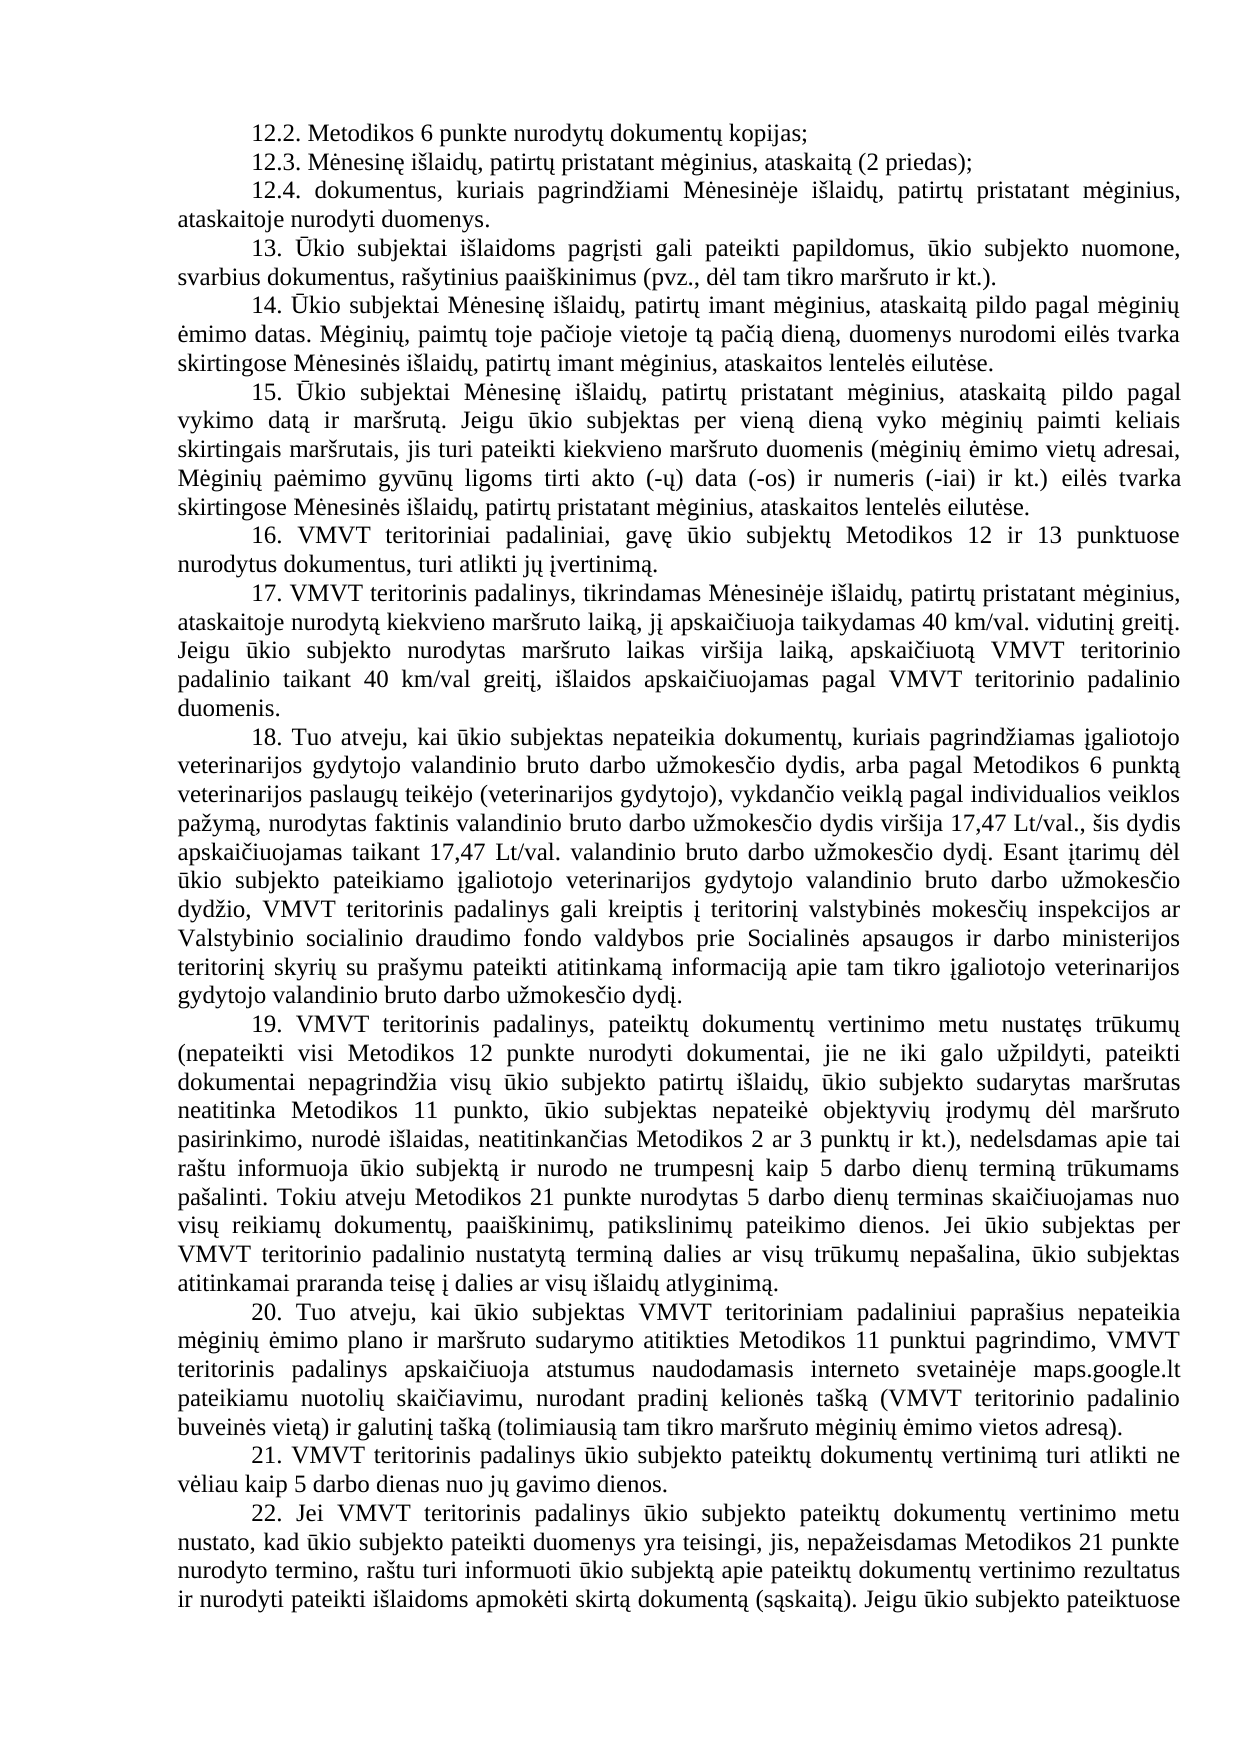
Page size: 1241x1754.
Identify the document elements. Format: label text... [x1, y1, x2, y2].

text 22. Jei VMVT teritorinis padalinys ūkio subjekto pateiktų dokumentų vertinimo metu nustato, kad ūkio subjekto pateikti duomenys yra teisingi, jis, nepažeisdamas Metodikos 21 punkte nurodyto termino, raštu turi informuoti ūkio subjektą apie pateiktų dokumentų vertinimo rezultatus ir nurodyti pateikti išlaidoms apmokėti skirtą dokumentą (sąskaitą). Jeigu ūkio subjekto pateiktuose [177, 1498, 1181, 1613]
text 16. VMVT teritoriniai padaliniai, gavę ūkio subjektų Metodikos 12 ir 13 punktuose nurodytus dokumentus, turi atlikti jų įvertinimą. [177, 521, 1181, 578]
text 12.3. Mėnesinę išlaidų, patirtų pristatant mėginius, ataskaitą (2 priedas); [177, 147, 1181, 176]
text 14. Ūkio subjektai Mėnesinę išlaidų, patirtų imant mėginius, ataskaitą pildo pagal mėginių ėmimo datas. Mėginių, paimtų toje pačioje vietoje tą pačią dieną, duomenys nurodomi eilės tvarka skirtingose Mėnesinės išlaidų, patirtų imant mėginius, ataskaitos lentelės eilutėse. [177, 291, 1181, 377]
text 21. VMVT teritorinis padalinys ūkio subjekto pateiktų dokumentų vertinimą turi atlikti ne vėliau kaip 5 darbo dienas nuo jų gavimo dienos. [177, 1441, 1181, 1498]
text 20. Tuo atveju, kai ūkio subjektas VMVT teritoriniam padaliniui paprašius nepateikia mėginių ėmimo plano ir maršruto sudarymo atitikties Metodikos 11 punktui pagrindimo, VMVT teritorinis padalinys apskaičiuoja atstumus naudodamasis interneto svetainėje maps.google.lt pateikiamu nuotolių skaičiavimu, nurodant pradinį kelionės tašką (VMVT teritorinio padalinio buveinės vietą) ir galutinį tašką (tolimiausią tam tikro maršruto mėginių ėmimo vietos adresą). [177, 1297, 1181, 1441]
text 19. VMVT teritorinis padalinys, pateiktų dokumentų vertinimo metu nustatęs trūkumų (nepateikti visi Metodikos 12 punkte nurodyti dokumentai, jie ne iki galo užpildyti, pateikti dokumentai nepagrindžia visų ūkio subjekto patirtų išlaidų, ūkio subjekto sudarytas maršrutas neatitinka Metodikos 11 punkto, ūkio subjektas nepateikė objektyvių įrodymų dėl maršruto pasirinkimo, nurodė išlaidas, neatitinkančias Metodikos 2 ar 3 punktų ir kt.), nedelsdamas apie tai raštu informuoja ūkio subjektą ir nurodo ne trumpesnį kaip 5 darbo dienų terminą trūkumams pašalinti. Tokiu atveju Metodikos 21 punkte nurodytas 5 darbo dienų terminas skaičiuojamas nuo visų reikiamų dokumentų, paaiškinimų, patikslinimų pateikimo dienos. Jei ūkio subjektas per VMVT teritorinio padalinio nustatytą terminą dalies ar visų trūkumų nepašalina, ūkio subjektas atitinkamai praranda teisę į dalies ar visų išlaidų atlyginimą. [177, 1009, 1181, 1297]
text 18. Tuo atveju, kai ūkio subjektas nepateikia dokumentų, kuriais pagrindžiamas įgaliotojo veterinarijos gydytojo valandinio bruto darbo užmokesčio dydis, arba pagal Metodikos 6 punktą veterinarijos paslaugų teikėjo (veterinarijos gydytojo), vykdančio veiklą pagal individualios veiklos pažymą, nurodytas faktinis valandinio bruto darbo užmokesčio dydis viršija 17,47 Lt/val., šis dydis apskaičiuojamas taikant 17,47 Lt/val. valandinio bruto darbo užmokesčio dydį. Esant įtarimų dėl ūkio subjekto pateikiamo įgaliotojo veterinarijos gydytojo valandinio bruto darbo užmokesčio dydžio, VMVT teritorinis padalinys gali kreiptis į teritorinį valstybinės mokesčių inspekcijos ar Valstybinio socialinio draudimo fondo valdybos prie Socialinės apsaugos ir darbo ministerijos teritorinį skyrių su prašymu pateikti atitinkamą informaciją apie tam tikro įgaliotojo veterinarijos gydytojo valandinio bruto darbo užmokesčio dydį. [177, 722, 1181, 1009]
text 12.2. Metodikos 6 punkte nurodytų dokumentų kopijas; [177, 118, 1181, 147]
text 17. VMVT teritorinis padalinys, tikrindamas Mėnesinėje išlaidų, patirtų pristatant mėginius, ataskaitoje nurodytą kiekvieno maršruto laiką, jį apskaičiuoja taikydamas 40 km/val. vidutinį greitį. Jeigu ūkio subjekto nurodytas maršruto laikas viršija laiką, apskaičiuotą VMVT teritorinio padalinio taikant 40 km/val greitį, išlaidos apskaičiuojamas pagal VMVT teritorinio padalinio duomenis. [177, 578, 1181, 722]
text 12.4. dokumentus, kuriais pagrindžiami Mėnesinėje išlaidų, patirtų pristatant mėginius, ataskaitoje nurodyti duomenys. [177, 176, 1181, 233]
text 15. Ūkio subjektai Mėnesinę išlaidų, patirtų pristatant mėginius, ataskaitą pildo pagal vykimo datą ir maršrutą. Jeigu ūkio subjektas per vieną dieną vyko mėginių paimti keliais skirtingais maršrutais, jis turi pateikti kiekvieno maršruto duomenis (mėginių ėmimo vietų adresai, Mėginių paėmimo gyvūnų ligoms tirti akto (-ų) data (-os) ir numeris (-iai) ir kt.) eilės tvarka skirtingose Mėnesinės išlaidų, patirtų pristatant mėginius, ataskaitos lentelės eilutėse. [177, 377, 1181, 521]
text 13. Ūkio subjektai išlaidoms pagrįsti gali pateikti papildomus, ūkio subjekto nuomone, svarbius dokumentus, rašytinius paaiškinimus (pvz., dėl tam tikro maršruto ir kt.). [177, 233, 1181, 291]
